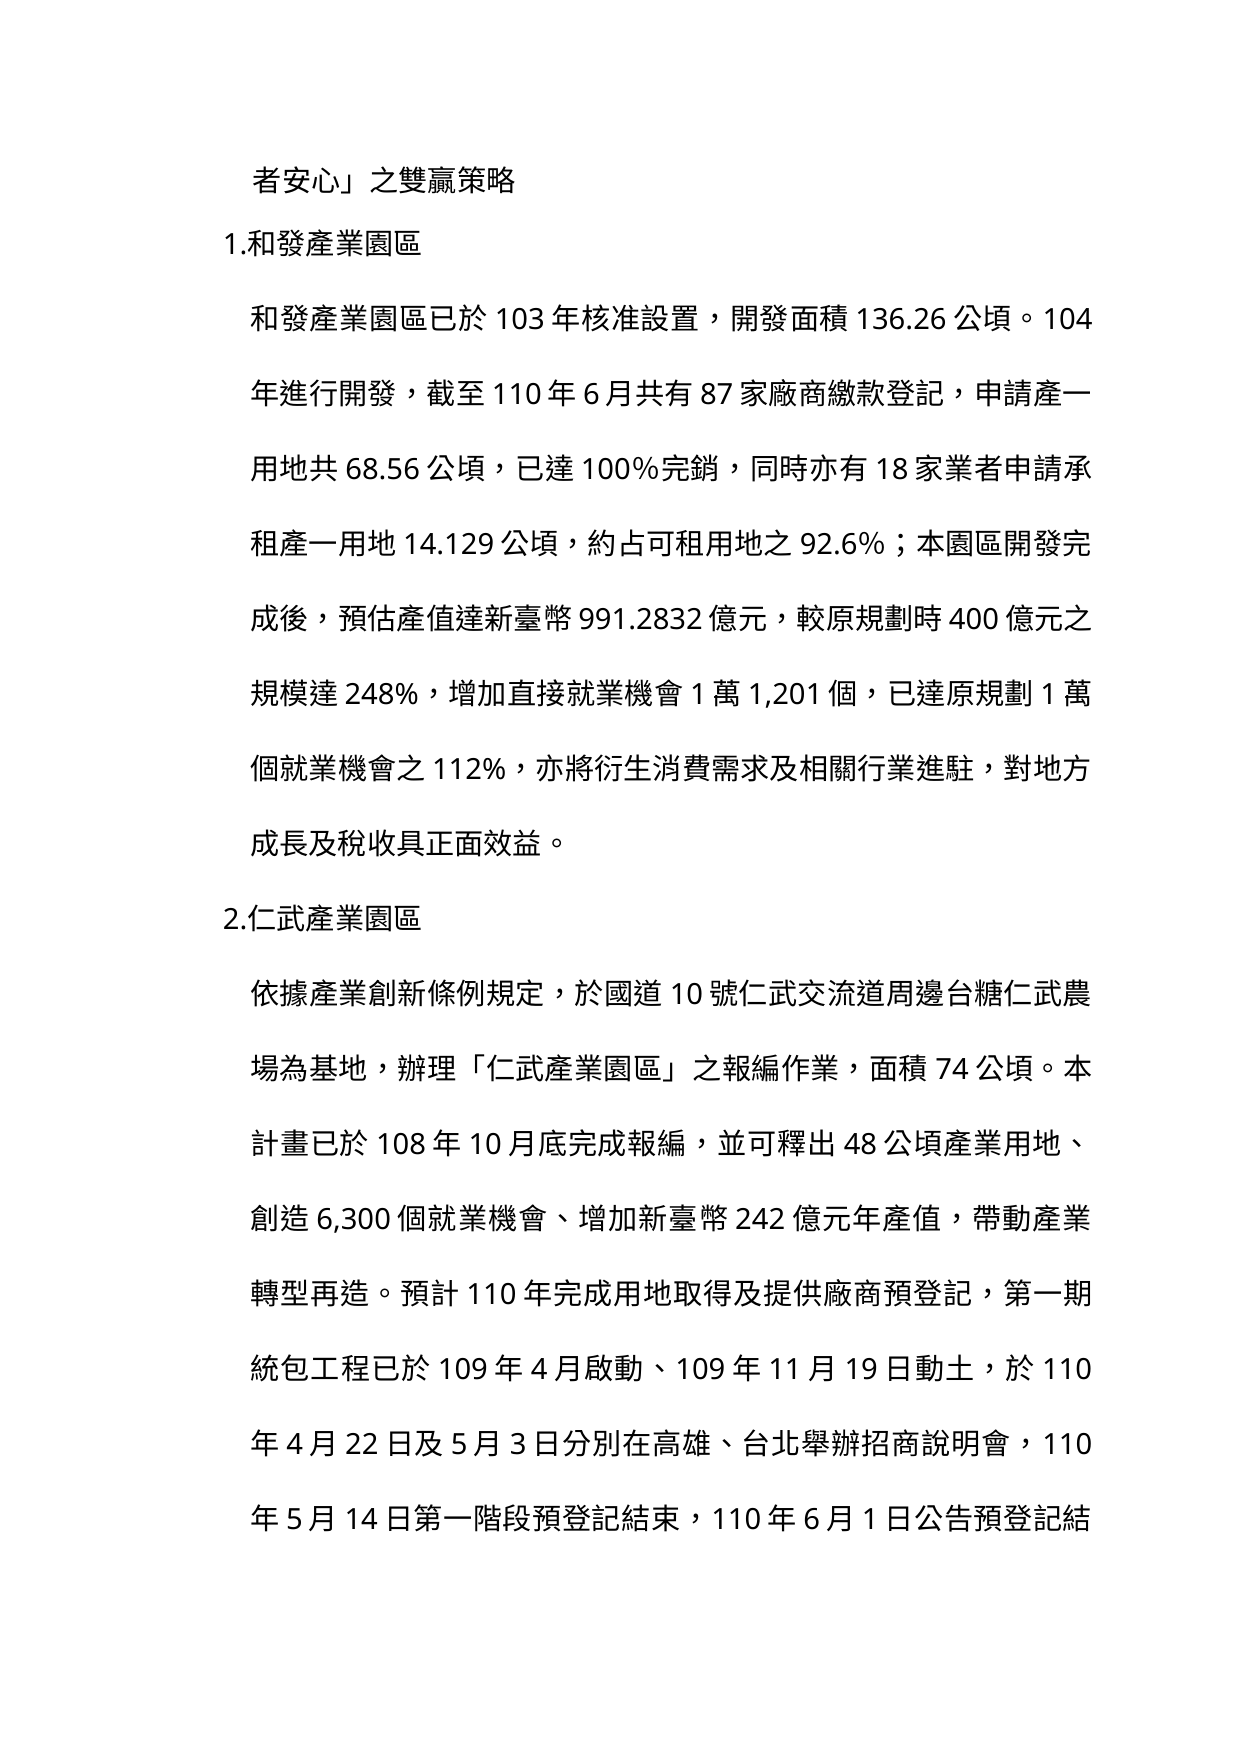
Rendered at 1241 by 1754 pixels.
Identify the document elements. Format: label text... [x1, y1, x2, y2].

list 和發產業園區已於103年核准設置，開發面積136.26公頃。104年進行開發，截至110年6月共有87家廠商繳款登記，申請產一用地共68.56公頃，已達100％完銷，同時亦有18家業者申請承租產一用地14.129公頃，約占可租用地之92.6％；本園區開發完成後，預估產值達新臺幣991.2832億元，較原規劃時400億元之規模達248%，增加直接就業機會1萬1,201個，已達原規劃1萬個就業機會之112%，亦將衍生消費需求及相關行業進駐，對地方成長及稅收具正面效益。 [250, 273, 1092, 873]
list 依據產業創新條例規定，於國道10號仁武交流道周邊台糖仁武農場為基地，辦理「仁武產業園區」之報編作業，面積74公頃。本計畫已於108年10月底完成報編，並可釋出48公頃產業用地、創造6,300個就業機會、增加新臺幣242億元年產值，帶動產業轉型再造。預計110年完成用地取得及提供廠商預登記，第一期統包工程已於109年4月啟動、109年11月19日動土，於110年4月22日及5月3日分別在高雄、台北舉辦招商說明會，110年5月14日第一階段預登記結束，110年6月1日公告預登記結 [250, 948, 1092, 1548]
text 者安心」之雙贏策略 [253, 164, 1092, 198]
text 1.和發產業園區 [223, 198, 1092, 273]
text 2.仁武產業園區 [223, 873, 1092, 948]
